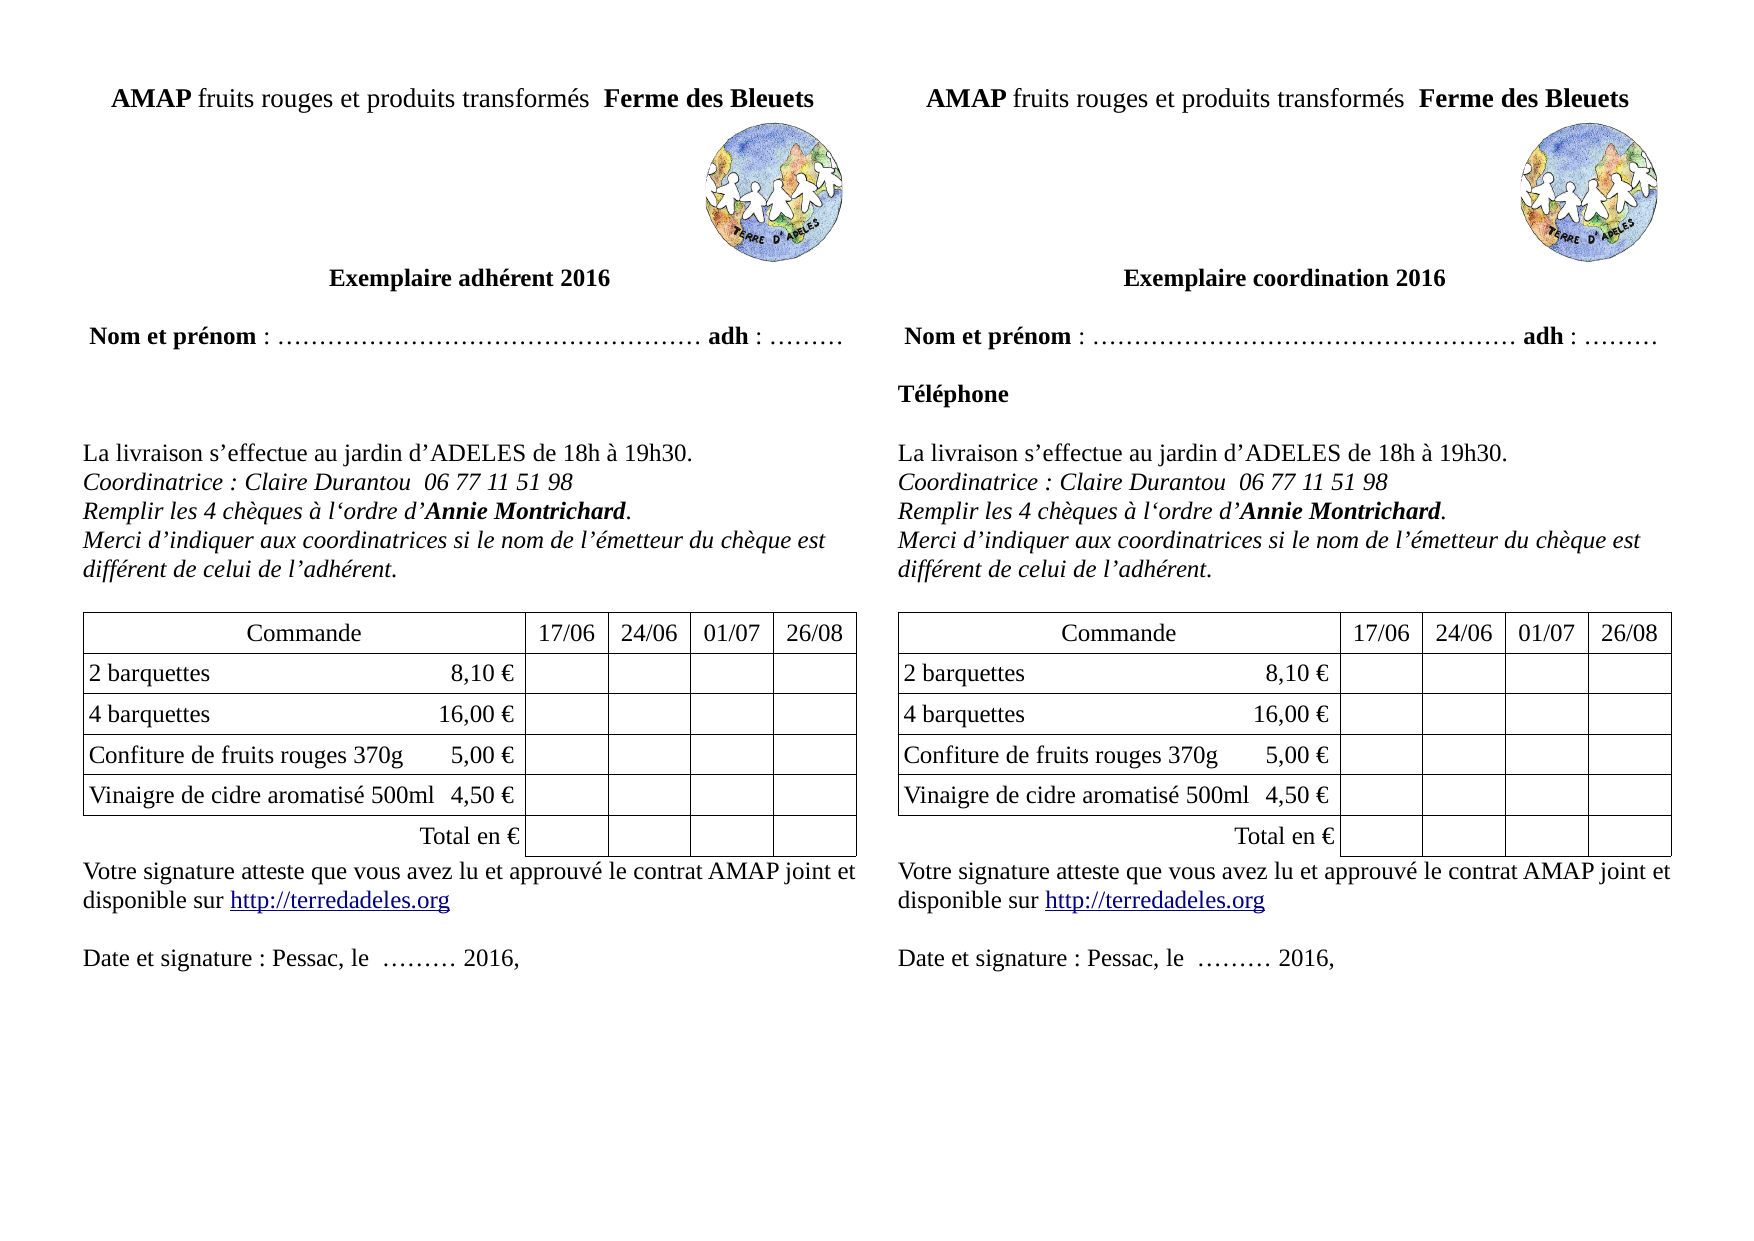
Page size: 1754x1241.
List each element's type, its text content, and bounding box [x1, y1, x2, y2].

table_cell [691, 816, 773, 856]
table_cell [1423, 694, 1505, 734]
table_cell [609, 654, 690, 693]
text Remplir les 4 chèques à l‘ordre d’Annie Montrichard. [898, 496, 1671, 525]
table_cell [1589, 654, 1671, 693]
text Merci d’indiquer aux coordinatrices si le nom de l’émetteur du chèque est différent de celui de l’adhérent. [898, 525, 1671, 583]
table_cell [1589, 775, 1671, 815]
text Votre signature atteste que vous avez lu et approuvé le contrat AMAP joint et disponible sur http://terredadeles.org [898, 856, 1671, 914]
table_header 01/07 [691, 613, 773, 652]
table_cell [1341, 816, 1422, 856]
table_cell [526, 735, 608, 774]
table_cell [609, 735, 690, 774]
table_cell [1341, 775, 1422, 815]
table_cell [1423, 654, 1505, 693]
table_cell [1589, 694, 1671, 734]
table_header 26/08 [774, 613, 856, 652]
text Nom et prénom : …………………………………………… adh : ……… [898, 321, 1671, 350]
table_cell [1589, 735, 1671, 774]
table_header Commande [899, 613, 1340, 652]
table_cell [774, 654, 856, 693]
text Merci d’indiquer aux coordinatrices si le nom de l’émetteur du chèque est différent de celui de l’adhérent. [83, 525, 856, 583]
table_cell [609, 816, 690, 856]
table_cell Vinaigre de cidre aromatisé 500ml 4,50 € [84, 775, 525, 815]
table_cell 2 barquettes 8,10 € [899, 654, 1340, 693]
table_cell Confiture de fruits rouges 370g 5,00 € [84, 735, 525, 774]
table_cell [1506, 654, 1588, 693]
table_cell [1506, 816, 1588, 856]
text La livraison s’effectue au jardin d’ADELES de 18h à 19h30. [83, 437, 856, 467]
table_cell Total en € [83, 816, 525, 856]
table_header 01/07 [1506, 613, 1588, 652]
text La livraison s’effectue au jardin d’ADELES de 18h à 19h30. [898, 437, 1671, 467]
text Date et signature : Pessac, le ……… 2016, [83, 943, 856, 972]
table_cell [1589, 816, 1671, 856]
text AMAP fruits rouges et produits transformés Ferme des Bleuets [898, 83, 1671, 114]
table_cell [1341, 735, 1422, 774]
text Votre signature atteste que vous avez lu et approuvé le contrat AMAP joint et disponible sur http://terredadeles.org [83, 856, 856, 914]
table_header 17/06 [526, 613, 608, 652]
table_cell [774, 735, 856, 774]
table_cell [774, 694, 856, 734]
table_cell [774, 775, 856, 815]
table_header Commande [84, 613, 525, 652]
table_cell Vinaigre de cidre aromatisé 500ml 4,50 € [899, 775, 1340, 815]
text Date et signature : Pessac, le ……… 2016, [898, 943, 1671, 972]
text AMAP fruits rouges et produits transformés Ferme des Bleuets [83, 83, 856, 114]
table_cell [526, 816, 608, 856]
table_cell [526, 654, 608, 693]
table_cell Total en € [898, 816, 1340, 856]
table_cell [1506, 694, 1588, 734]
table_header 17/06 [1341, 613, 1422, 652]
table_cell [691, 654, 773, 693]
table_cell [1506, 735, 1588, 774]
picture [705, 121, 843, 264]
table_header 24/06 [609, 613, 690, 652]
table_cell [526, 775, 608, 815]
text Coordinatrice : Claire Durantou 06 77 11 51 98 [898, 467, 1671, 496]
table_header 26/08 [1589, 613, 1671, 652]
table_cell [691, 735, 773, 774]
table_cell [1423, 816, 1505, 856]
text Nom et prénom : …………………………………………… adh : ……… [83, 321, 856, 350]
table_cell 4 barquettes 16,00 € [899, 694, 1340, 734]
text Téléphone [898, 379, 1671, 408]
text Coordinatrice : Claire Durantou 06 77 11 51 98 [83, 467, 856, 496]
table_cell Confiture de fruits rouges 370g 5,00 € [899, 735, 1340, 774]
text Exemplaire adhérent 2016 [83, 114, 856, 292]
text Exemplaire coordination 2016 [898, 114, 1671, 292]
table_cell [691, 775, 773, 815]
picture [1520, 121, 1658, 264]
table_header 24/06 [1423, 613, 1505, 652]
table_cell [609, 694, 690, 734]
table_cell [1423, 775, 1505, 815]
table_cell [691, 694, 773, 734]
table_cell [1506, 775, 1588, 815]
table_cell [1341, 694, 1422, 734]
table_cell 2 barquettes 8,10 € [84, 654, 525, 693]
table_cell [609, 775, 690, 815]
table_cell 4 barquettes 16,00 € [84, 694, 525, 734]
table_cell [1423, 735, 1505, 774]
table_cell [774, 816, 856, 856]
table_cell [526, 694, 608, 734]
table_cell [1341, 654, 1422, 693]
text Remplir les 4 chèques à l‘ordre d’Annie Montrichard. [83, 496, 856, 525]
